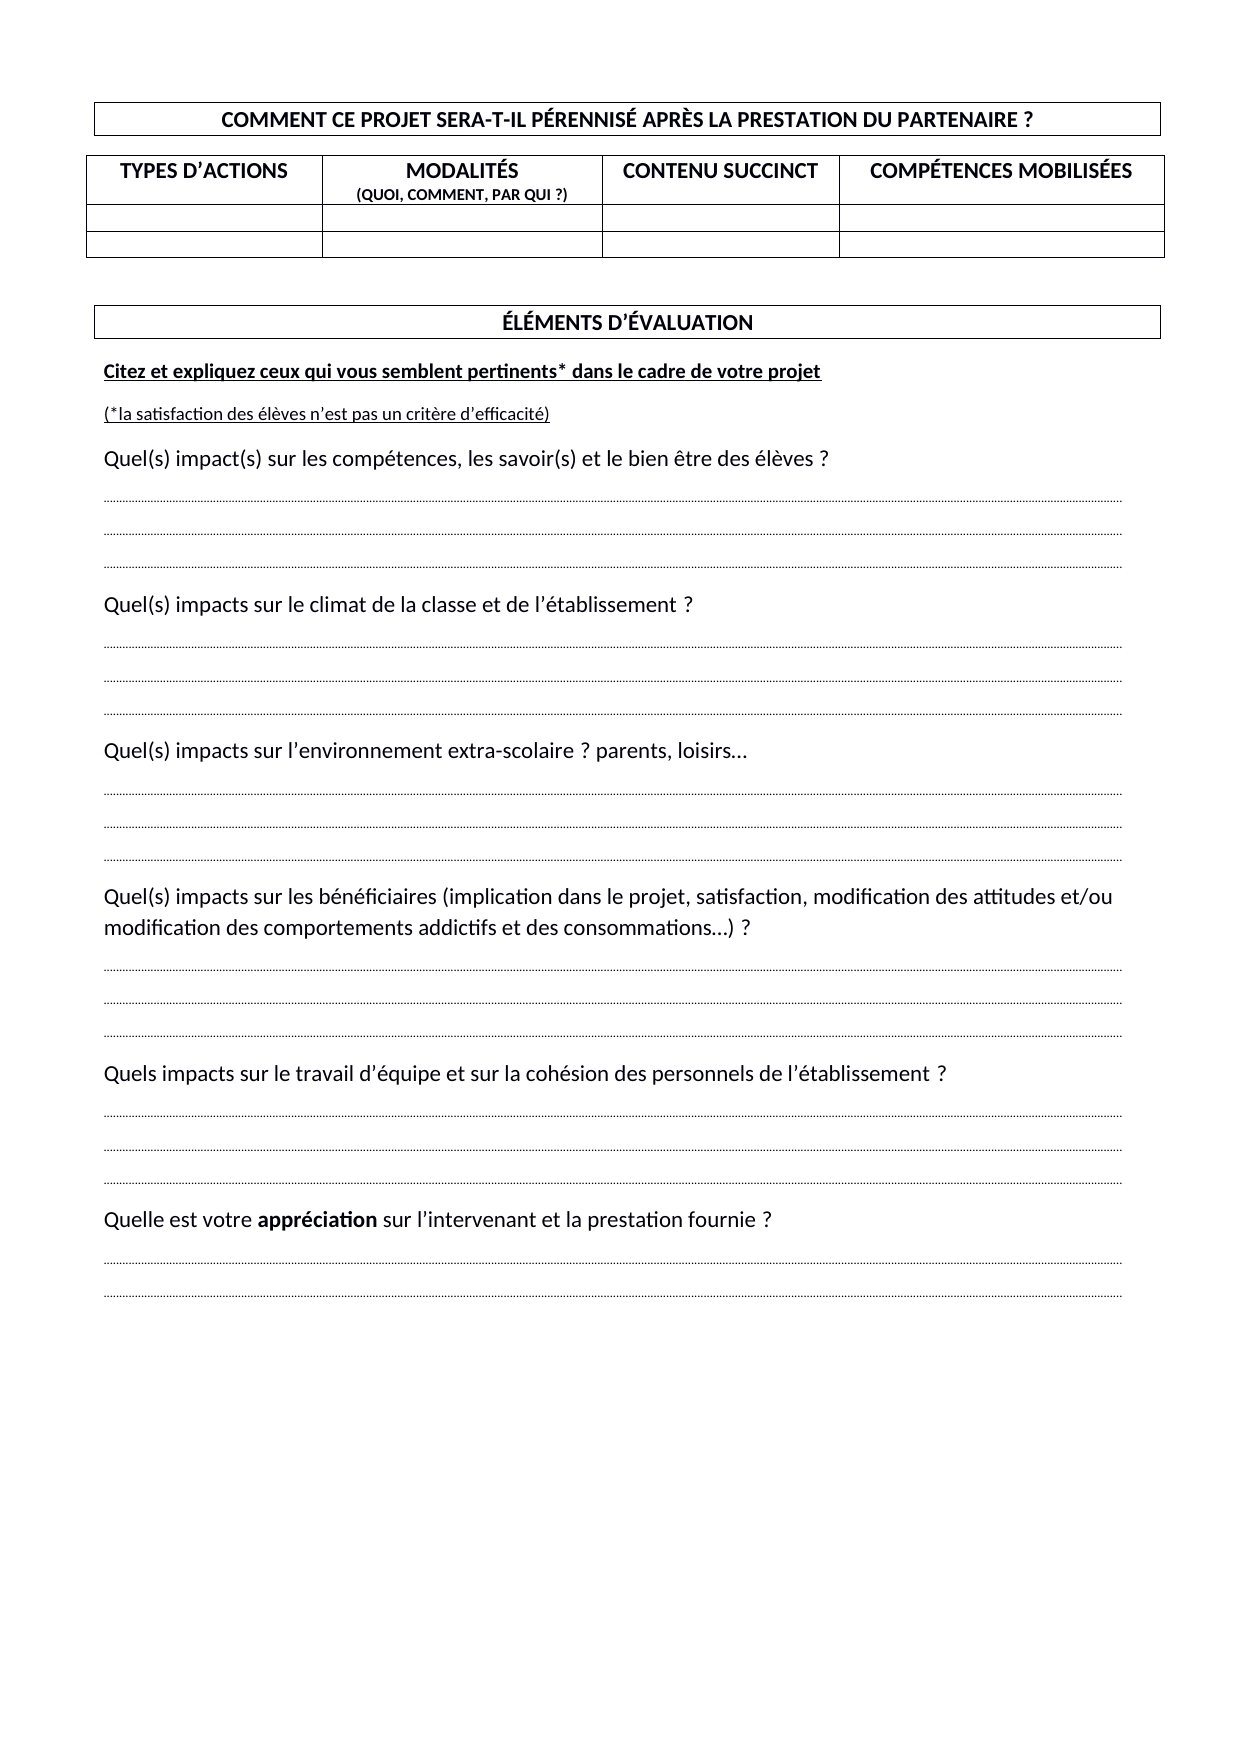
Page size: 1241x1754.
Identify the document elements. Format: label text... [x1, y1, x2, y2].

table_cell [603, 232, 839, 257]
text Citez et expliquez ceux qui vous semblent pertinents* dans le cadre de votre projet [103, 358, 1152, 384]
table_cell [840, 205, 1164, 231]
table_header CONTENU SUCCINCT [603, 156, 839, 204]
table_cell [87, 232, 322, 257]
text Quel(s) impacts sur l’environnement extra-scolaire ? parents, loisirs… [103, 736, 1152, 764]
text Quel(s) impacts sur les bénéficiaires (implication dans le projet, satisfaction, modification des attitudes et/ou modification des comportements addictifs et des consommations…) ? [103, 882, 1152, 941]
text Quel(s) impacts sur le climat de la classe et de l’établissement ? [103, 590, 1152, 618]
table_header COMPÉTENCES MOBILISÉES [840, 156, 1164, 204]
table_header TYPES D’ACTIONS [87, 156, 322, 204]
text (*la satisfaction des élèves n’est pas un critère d’efficacité) [103, 402, 1152, 425]
text Quel(s) impact(s) sur les compétences, les savoir(s) et le bien être des élèves ? [103, 444, 1152, 472]
table_cell [323, 232, 602, 257]
table_cell [323, 205, 602, 231]
table_cell [840, 232, 1164, 257]
text COMMENT CE PROJET SERA-T-IL PÉRENNISÉ APRÈS LA PRESTATION DU PARTENAIRE ? [95, 103, 1160, 135]
table_cell [87, 205, 322, 231]
text Quels impacts sur le travail d’équipe et sur la cohésion des personnels de l’établissement ? [103, 1059, 1152, 1087]
text ÉLÉMENTS D’ÉVALUATION [95, 306, 1160, 338]
table_cell [603, 205, 839, 231]
table_header MODALITÉS (QUOI, COMMENT, PAR QUI ?) [323, 156, 602, 204]
text Quelle est votre appréciation sur l’intervenant et la prestation fournie ? [103, 1205, 1152, 1233]
